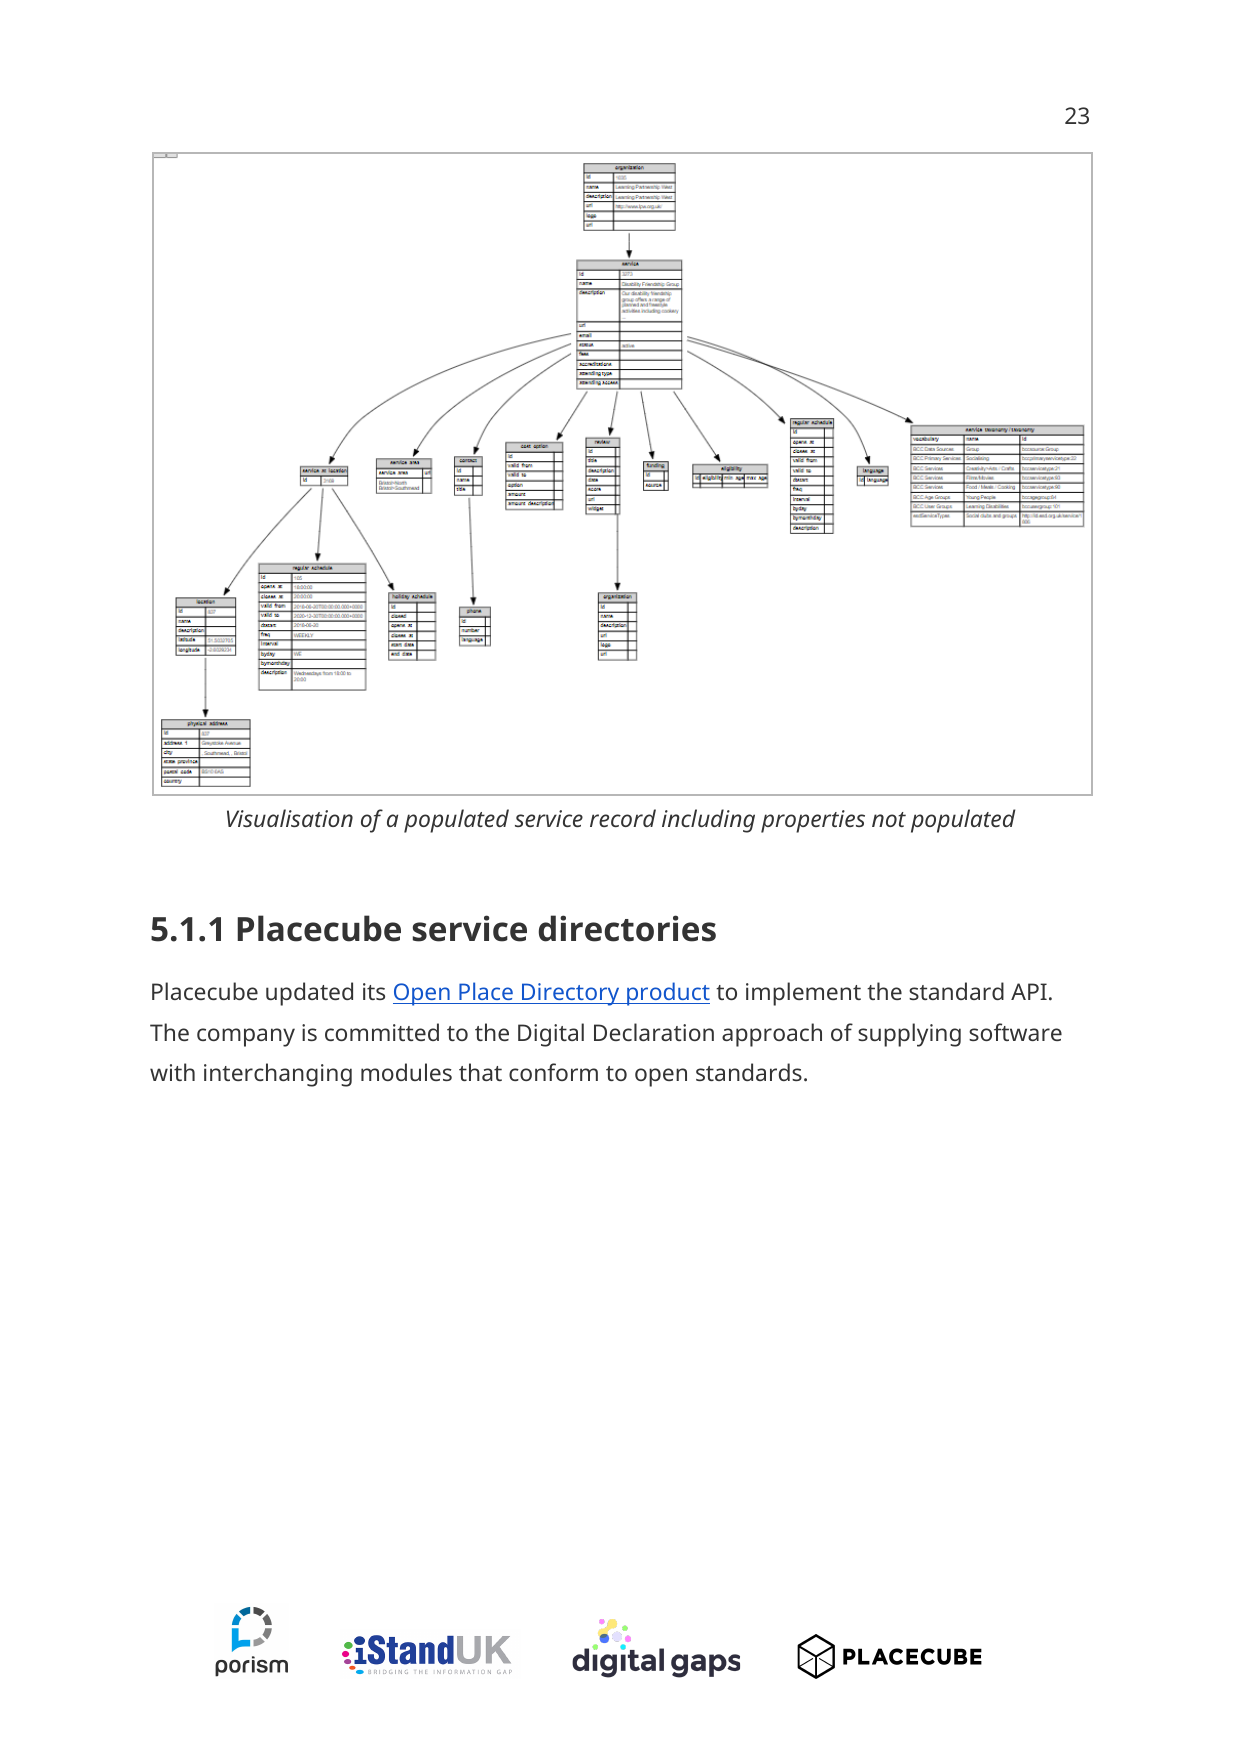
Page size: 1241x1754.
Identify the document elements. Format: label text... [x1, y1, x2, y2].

picture [340, 1629, 522, 1679]
picture [154, 154, 1091, 794]
subtitle 5.1.1 Placecube service directories [150, 906, 1090, 951]
picture [797, 1634, 982, 1679]
text Placecube updated its Open Place Directory product to implement the standard API. The company is committed to the Digital Declaration approach of supplying software with interchanging modules that conform to open standards. [150, 976, 1090, 1089]
text Visualisation of a populated service record including properties not populated [150, 803, 1090, 834]
picture [213, 1603, 290, 1679]
picture [572, 1618, 741, 1679]
